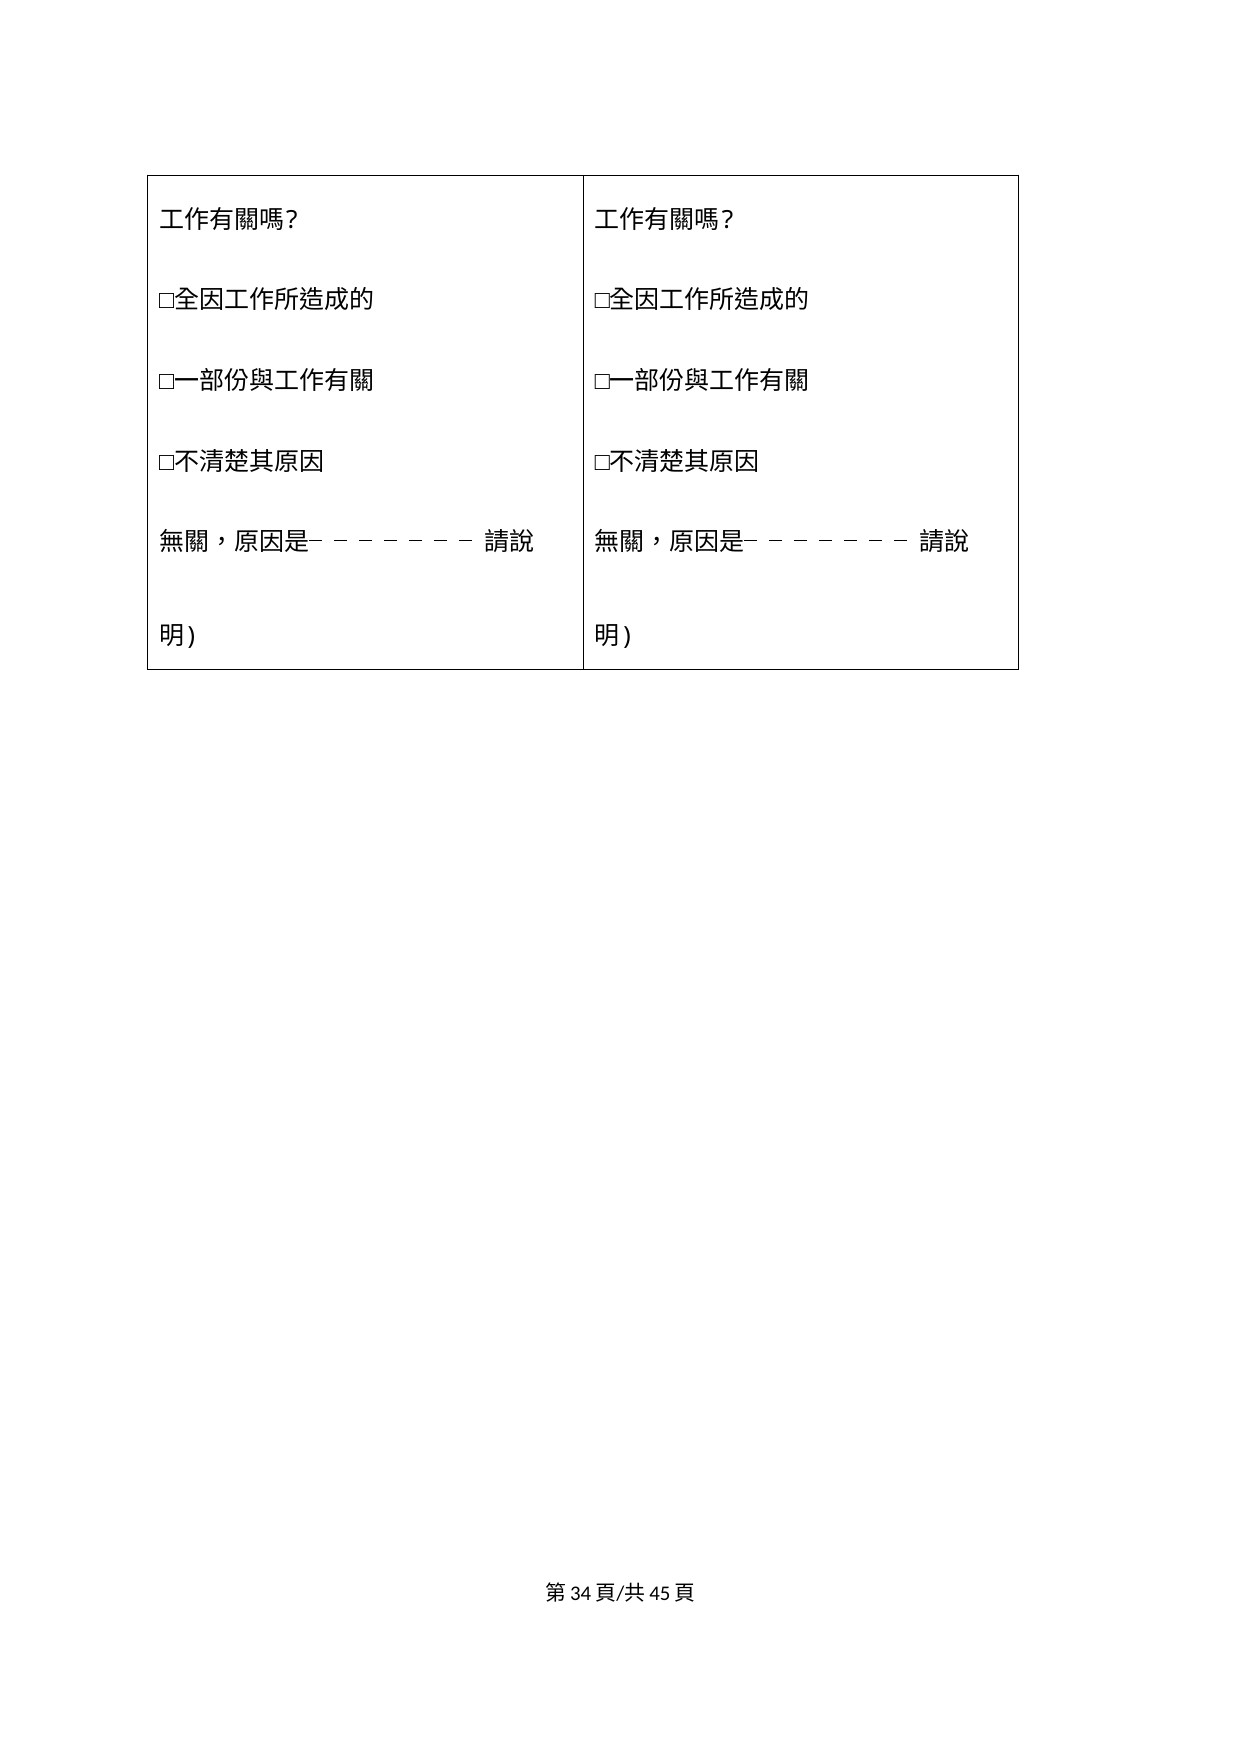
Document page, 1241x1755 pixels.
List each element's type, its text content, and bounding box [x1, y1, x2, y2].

table_cell 工作有關嗎? □全因工作所造成的 □㆒部份與工作有關 □不清楚其原因 無關，原因是╴╴╴╴╴╴╴請說明) [584, 176, 1018, 668]
table_cell 工作有關嗎? □全因工作所造成的 □㆒部份與工作有關 □不清楚其原因 無關，原因是╴╴╴╴╴╴╴請說明) [148, 176, 583, 668]
